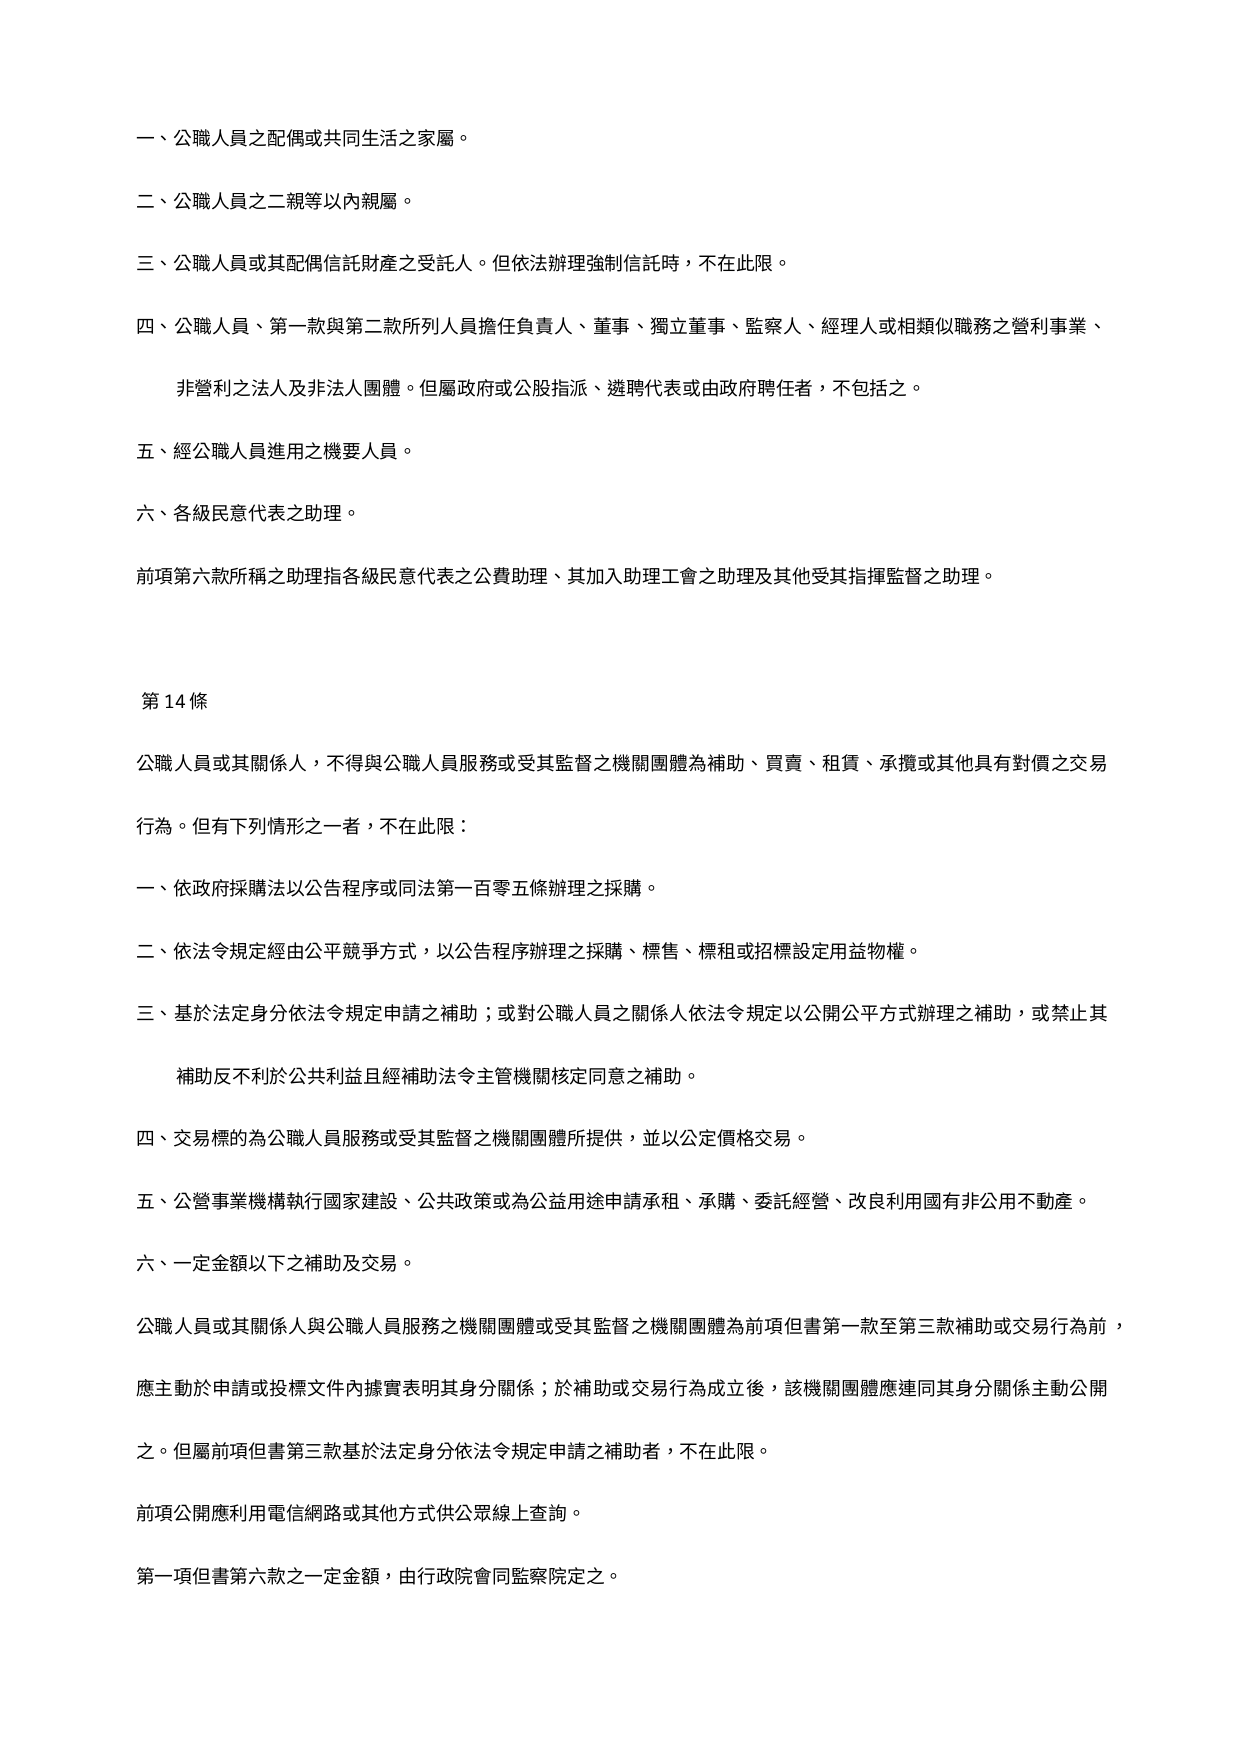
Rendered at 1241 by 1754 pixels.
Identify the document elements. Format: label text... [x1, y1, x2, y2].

text 公職人員或其關係人，不得與公職人員服務或受其監督之機關團體為補助、買賣、租賃、承攬或其他具有對價之交易行為。但有下列情形之一者，不在此限： [136, 721, 1110, 846]
text 五、公營事業機構執行國家建設、公共政策或為公益用途申請承租、承購、委託經營、改良利用國有非公用不動產。 [136, 1158, 1110, 1221]
text 二、公職人員之二親等以內親屬。 [136, 158, 1110, 221]
text 六、各級民意代表之助理。 [136, 471, 1110, 533]
text 前項公開應利用電信網路或其他方式供公眾線上查詢。 [136, 1471, 1110, 1533]
text 第14條 [62, 658, 1204, 721]
text 前項第六款所稱之助理指各級民意代表之公費助理、其加入助理工會之助理及其他受其指揮監督之助理。 [136, 533, 1110, 596]
text 四、公職人員、第一款與第二款所列人員擔任負責人、董事、獨立董事、監察人、經理人或相類似職務之營利事業、非營利之法人及非法人團體。但屬政府或公股指派、遴聘代表或由政府聘任者，不包括之。 [136, 283, 1110, 408]
text 六、一定金額以下之補助及交易。 [136, 1221, 1110, 1283]
text 一、依政府採購法以公告程序或同法第一百零五條辦理之採購。 [136, 846, 1110, 908]
text 三、公職人員或其配偶信託財產之受託人。但依法辦理強制信託時，不在此限。 [136, 221, 1110, 283]
text 三、基於法定身分依法令規定申請之補助；或對公職人員之關係人依法令規定以公開公平方式辦理之補助，或禁止其補助反不利於公共利益且經補助法令主管機關核定同意之補助。 [136, 971, 1110, 1096]
text 一、公職人員之配偶或共同生活之家屬。 [136, 96, 1110, 158]
text 第一項但書第六款之一定金額，由行政院會同監察院定之。 [136, 1533, 1110, 1596]
text 五、經公職人員進用之機要人員。 [136, 408, 1110, 471]
text 二、依法令規定經由公平競爭方式，以公告程序辦理之採購、標售、標租或招標設定用益物權。 [136, 908, 1110, 971]
text 四、交易標的為公職人員服務或受其監督之機關團體所提供，並以公定價格交易。 [136, 1096, 1110, 1158]
text 公職人員或其關係人與公職人員服務之機關團體或受其監督之機關團體為前項但書第一款至第三款補助或交易行為前，應主動於申請或投標文件內據實表明其身分關係；於補助或交易行為成立後，該機關團體應連同其身分關係主動公開之。但屬前項但書第三款基於法定身分依法令規定申請之補助者，不在此限。 [136, 1283, 1110, 1471]
